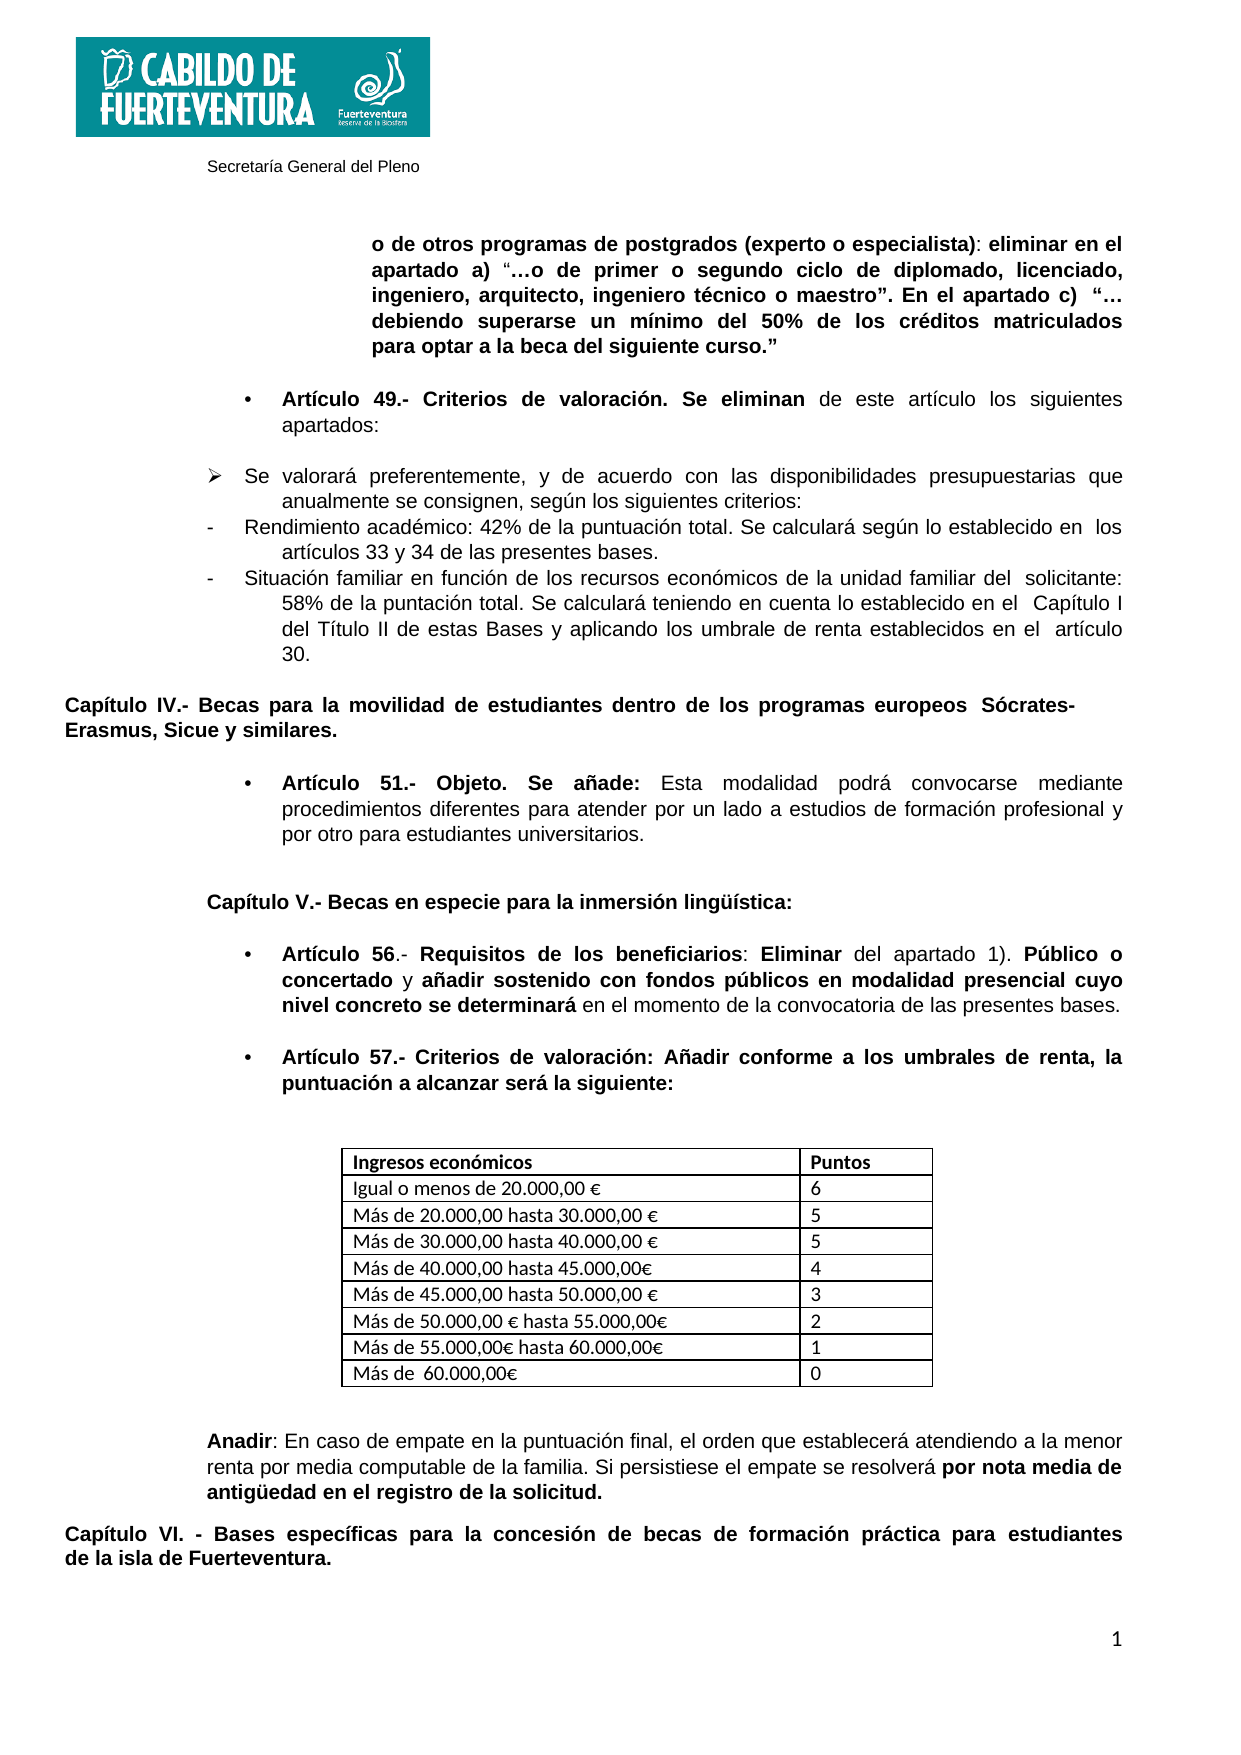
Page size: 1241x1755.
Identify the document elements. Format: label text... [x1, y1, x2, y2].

table_header Ingresos económicos [343, 1149, 799, 1174]
table_cell Más de 50.000,00 € hasta 55.000,00€ [343, 1308, 799, 1333]
table_cell Igual o menos de 20.000,00 € [343, 1176, 799, 1201]
table_cell 0 [801, 1361, 932, 1386]
subtitle Capítulo IV.- Becas para la movilidad de estudiantes dentro de los programas europeos Sócrates-Erasmus, Sicue y similares. [64, 693, 1123, 742]
table_cell 4 [801, 1255, 932, 1280]
table_cell Más de 20.000,00 hasta 30.000,00 € [343, 1202, 799, 1227]
table_cell Más de 40.000,00 hasta 45.000,00€ [343, 1255, 799, 1280]
table_header Puntos [801, 1149, 932, 1174]
list Se valorará preferentemente, y de acuerdo con las disponibilidades presupuestarias que anualmente se consignen, según los siguientes criterios: [207, 463, 1123, 513]
table_cell 5 [801, 1202, 932, 1227]
list Rendimiento académico: 42% de la puntuación total. Se calculará según lo establecido en los artículos 33 y 34 de las presentes bases. [207, 514, 1123, 564]
subtitle Capítulo V.- Becas en especie para la inmersión lingüística: [207, 889, 1134, 913]
table_cell Más de 45.000,00 hasta 50.000,00 € [343, 1282, 799, 1306]
table_cell Más de 60.000,00€ [343, 1361, 799, 1386]
list Artículo 49.- Criterios de valoración. Se eliminan de este artículo los siguientes apartados: [244, 386, 1123, 436]
list Situación familiar en función de los recursos económicos de la unidad familiar del solicitante: 58% de la puntación total. Se calculará teniendo en cuenta lo establecido en el Capítulo I del Título II de estas Bases y aplicando los umbrale de renta establecidos en el artículo 30. [207, 565, 1123, 666]
table_cell 2 [801, 1308, 932, 1333]
table_cell 1 [801, 1335, 932, 1359]
table_cell 5 [801, 1229, 932, 1253]
list Artículo 57.- Criterios de valoración: Añadir conforme a los umbrales de renta, la puntuación a alcanzar será la siguiente: [244, 1045, 1122, 1095]
subtitle Capítulo VI. - Bases específicas para la concesión de becas de formación práctica para estudiantes de la isla de Fuerteventura. [64, 1522, 1123, 1570]
list Artículo 56.- Requisitos de los beneficiarios: Eliminar del apartado 1). Público o concertado y añadir sostenido con fondos públicos en modalidad presencial cuyo nivel concreto se determinará en el momento de la convocatoria de las presentes bases. [244, 942, 1123, 1017]
table_cell 6 [801, 1176, 932, 1201]
text Anadir: En caso de empate en la puntuación final, el orden que establecerá atendiendo a la menor renta por media computable de la familia. Si persistiese el empate se resolverá por nota media de antigüedad en el registro de la solicitud. [207, 1429, 1123, 1504]
table_cell Más de 55.000,00€ hasta 60.000,00€ [343, 1335, 799, 1359]
table_cell 3 [801, 1282, 932, 1306]
table_cell Más de 30.000,00 hasta 40.000,00 € [343, 1229, 799, 1253]
text o de otros programas de postgrados (experto o especialista): eliminar en el apartado a) “…o de primer o segundo ciclo de diplomado, licenciado, ingeniero, arquitecto, ingeniero técnico o maestro”. En el apartado c) “…debiendo superarse un mínimo del 50% de los créditos matriculados para optar a la beca del siguiente curso.” [371, 232, 1123, 358]
list Artículo 51.- Objeto. Se añade: Esta modalidad podrá convocarse mediante procedimientos diferentes para atender por un lado a estudios de formación profesional y por otro para estudiantes universitarios. [244, 771, 1123, 846]
